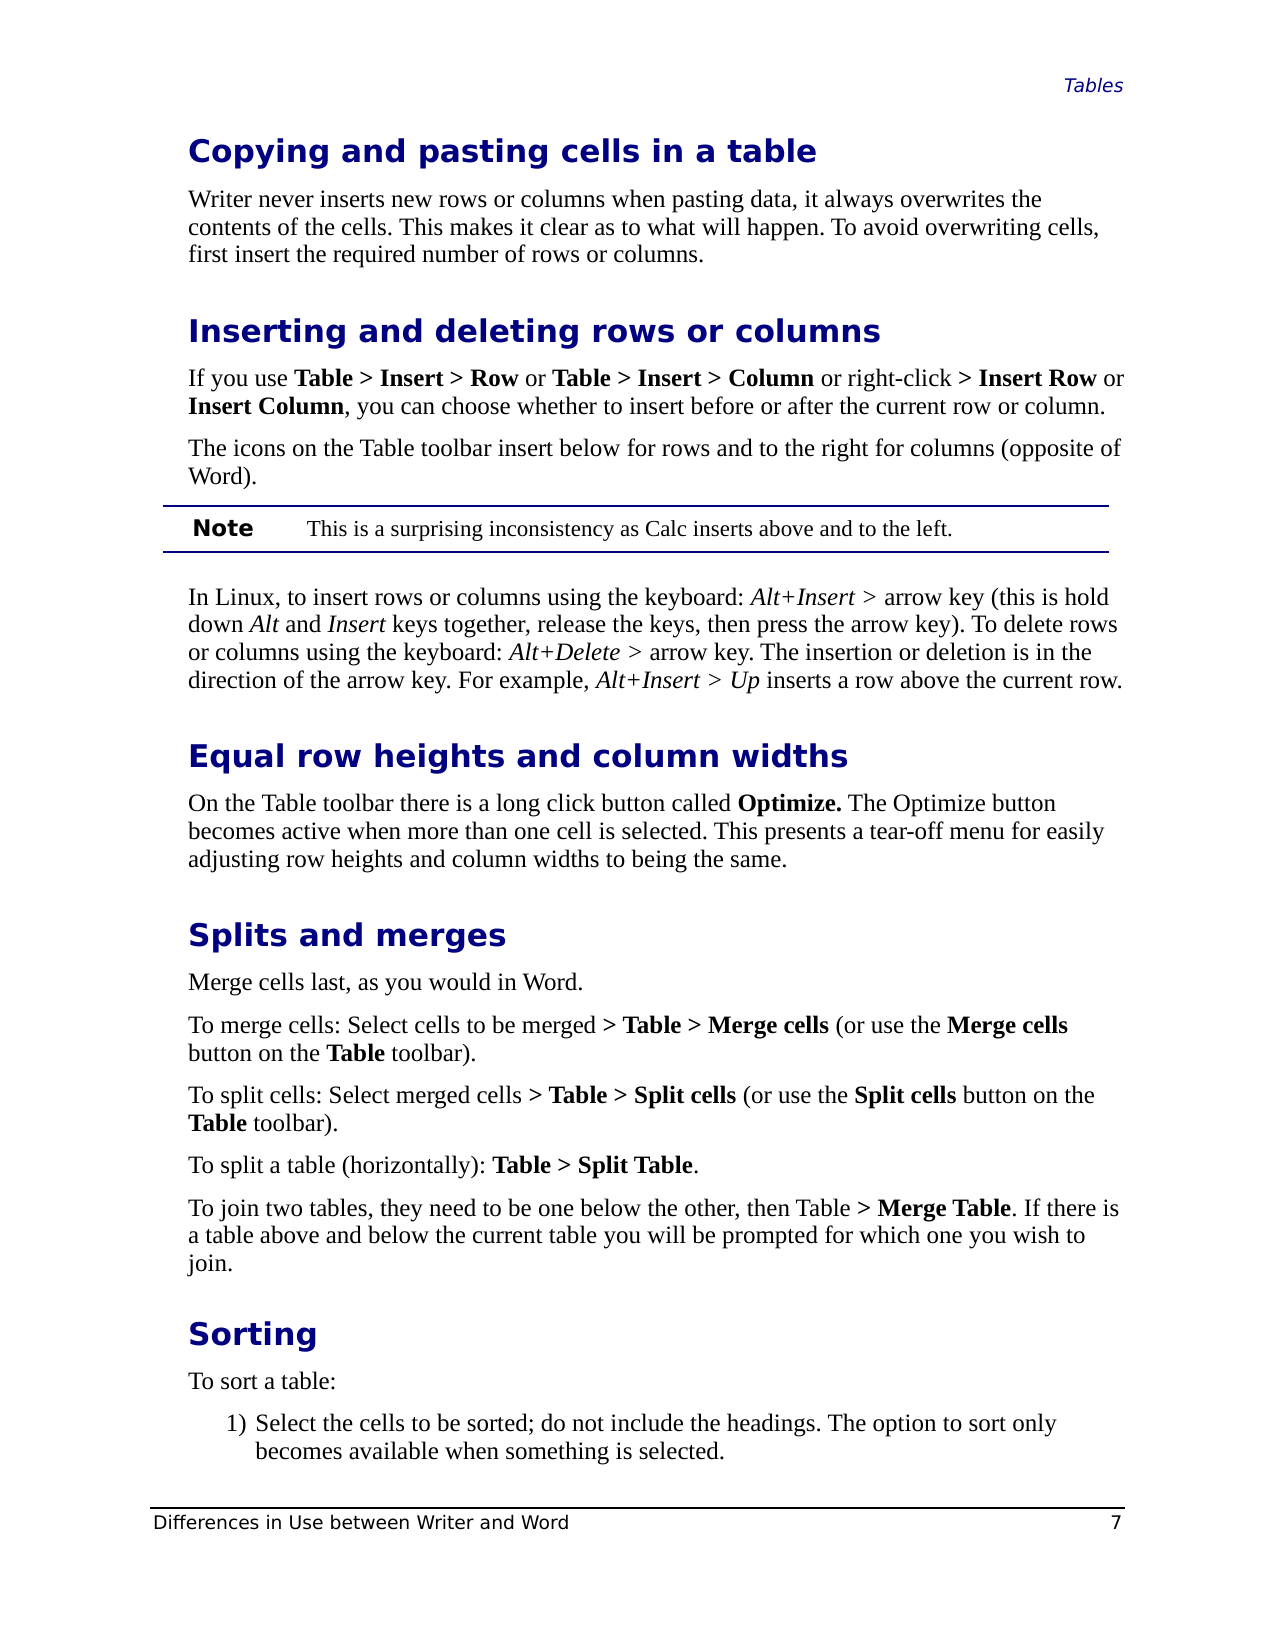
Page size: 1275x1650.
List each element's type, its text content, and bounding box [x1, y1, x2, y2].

subtitle Copying and pasting cells in a table [188, 134, 1125, 170]
text Merge cells last, as you would in Word. [188, 968, 1125, 996]
text Writer never inserts new rows or columns when pasting data, it always overwrites the contents of the cells. This makes it clear as to what will happen. To avoid overwriting cells, first insert the required number of rows or columns. [188, 185, 1125, 268]
text To merge cells: Select cells to be merged > Table > Merge cells (or use the Merge cells button on the Table toolbar). [188, 1011, 1125, 1066]
text To split a table (horizontally): Table > Split Table. [188, 1151, 1125, 1179]
text To join two tables, they need to be one below the other, then Table > Merge Table. If there is a table above and below the current table you will be prompted for which one you wish to join. [188, 1194, 1125, 1277]
text To split cells: Select merged cells > Table > Split cells (or use the Split cells button on the Table toolbar). [188, 1081, 1125, 1137]
text On the Table toolbar there is a long click button called Optimize. The Optimize button becomes active when more than one cell is selected. This presents a tear-off menu for easily adjusting row heights and column widths to being the same. [188, 789, 1125, 872]
subtitle Inserting and deleting rows or columns [188, 313, 1125, 349]
text The icons on the Table toolbar insert below for rows and to the right for columns (opposite of Word). [188, 434, 1125, 490]
subtitle Equal row heights and column widths [188, 738, 1125, 774]
subtitle Sorting [188, 1316, 1125, 1352]
table_header Note [163, 507, 283, 551]
list Select the cells to be sorted; do not include the headings. The option to sort only becomes available when something is selected. [226, 1409, 1125, 1465]
table_header This is a surprising inconsistency as Calc inserts above and to the left. [283, 507, 1109, 551]
text In Linux, to insert rows or columns using the keyboard: Alt+Insert > arrow key (this is hold down Alt and Insert keys together, release the keys, then press the arrow key). To delete rows or columns using the keyboard: Alt+Delete > arrow key. The insertion or deletion is in the direction of the arrow key. For example, Alt+Insert > Up inserts a row above the current row. [188, 583, 1125, 693]
text If you use Table > Insert > Row or Table > Insert > Column or right-click > Insert Row or Insert Column, you can choose whether to insert before or after the current row or column. [188, 364, 1125, 419]
text To sort a table: [188, 1367, 1125, 1395]
subtitle Splits and merges [188, 917, 1125, 954]
